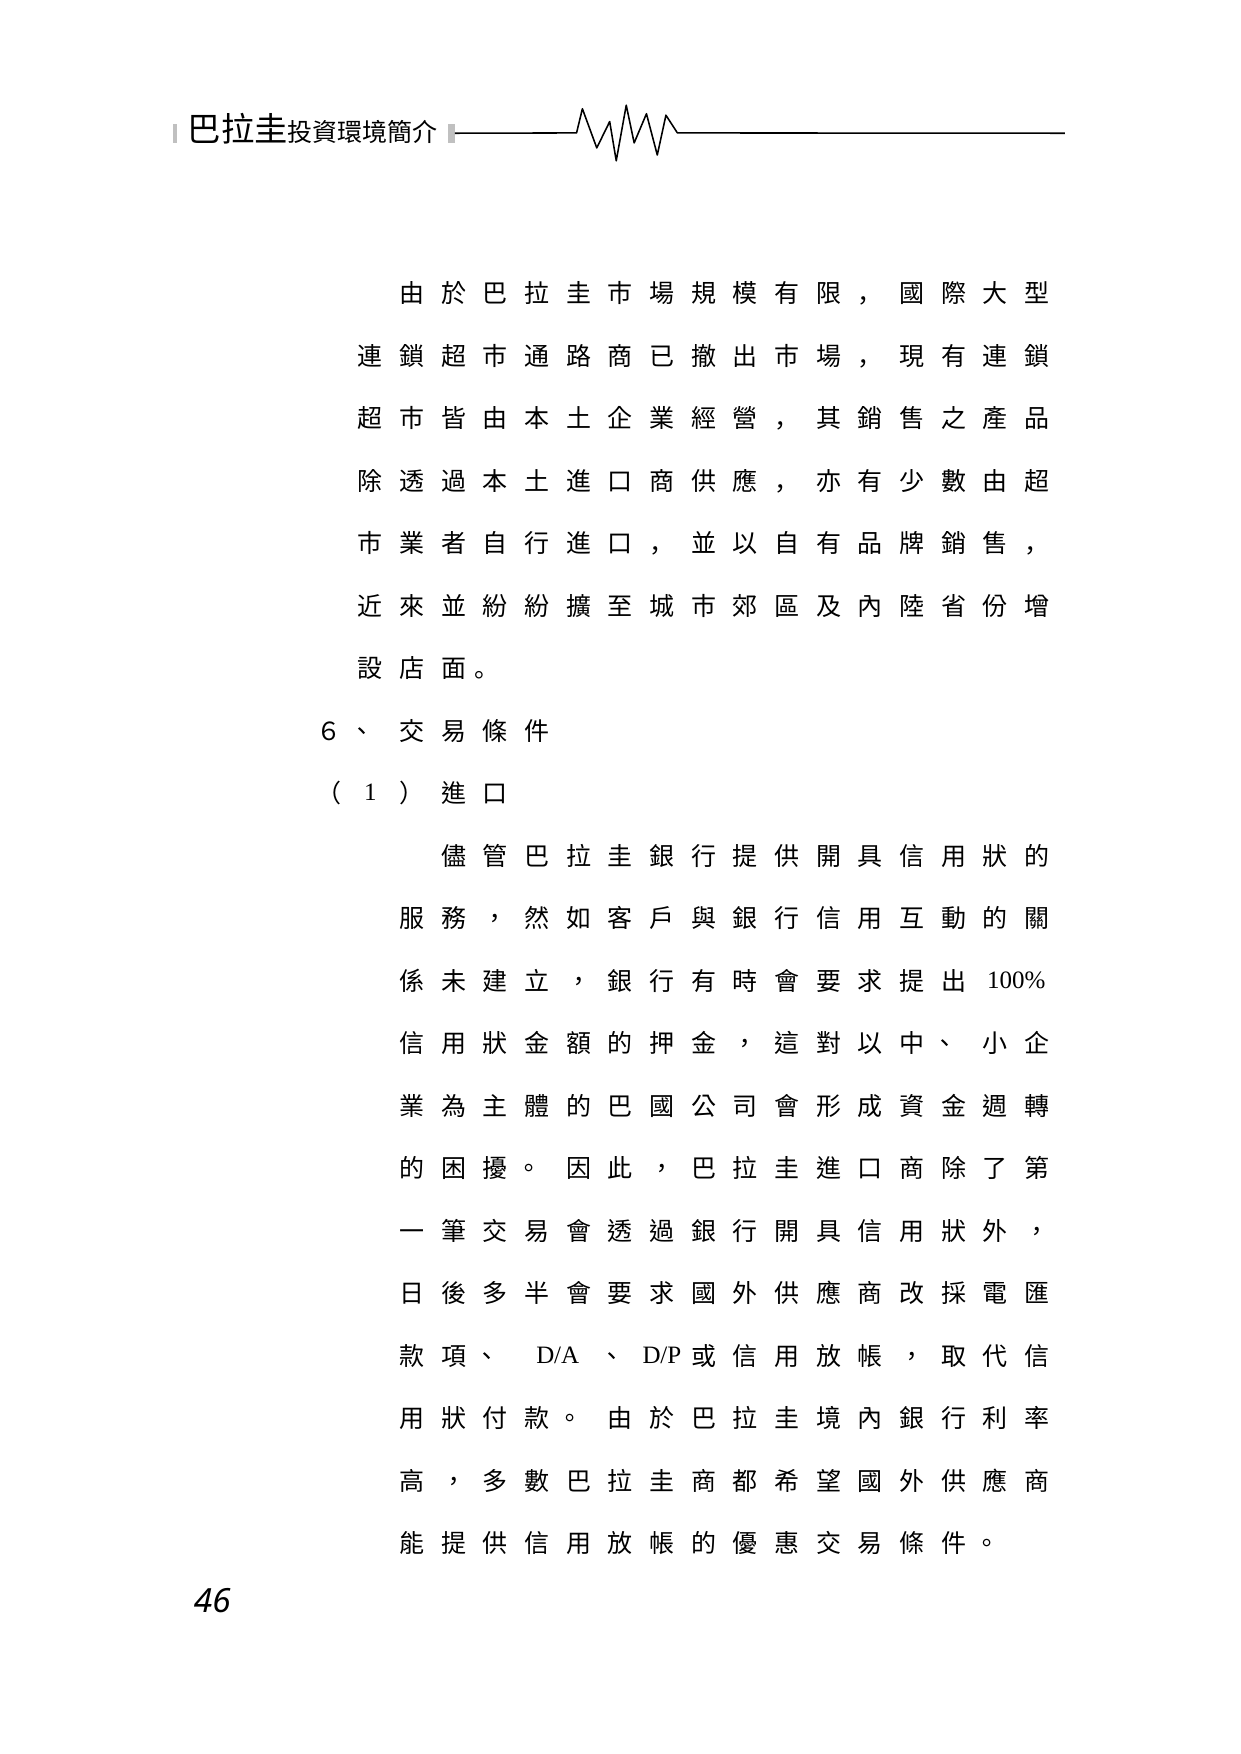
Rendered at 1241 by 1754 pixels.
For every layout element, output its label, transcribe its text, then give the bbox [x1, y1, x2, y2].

text 由於巴拉圭市場規模有限，國際大型連鎖超市通路商已撤出市場，現有連鎖超市皆由本土企業經營，其銷售之產品除透過本土進口商供應，亦有少數由超市業者自行進口，並以自有品牌銷售，近來並紛紛擴至城市郊區及內陸省份增設店面。 [330, 250, 1058, 688]
text ６、交易條件 [281, 688, 1058, 750]
text 儘管巴拉圭銀行提供開具信用狀的服務，然如客戶與銀行信用互動的關係未建立，銀行有時會要求提出100%信用狀金額的押金，這對以中、小企業為主體的巴國公司會形成資金週轉的困擾。因此，巴拉圭進口商除了第一筆交易會透過銀行開具信用狀外，日後多半會要求國外供應商改採電匯款項、D/A、D/P或信用放帳，取代信用狀付款。由於巴拉圭境內銀行利率高，多數巴拉圭商都希望國外供應商能提供信用放帳的優惠交易條件。 [367, 813, 1058, 1563]
text （1）進口 [306, 750, 1058, 813]
